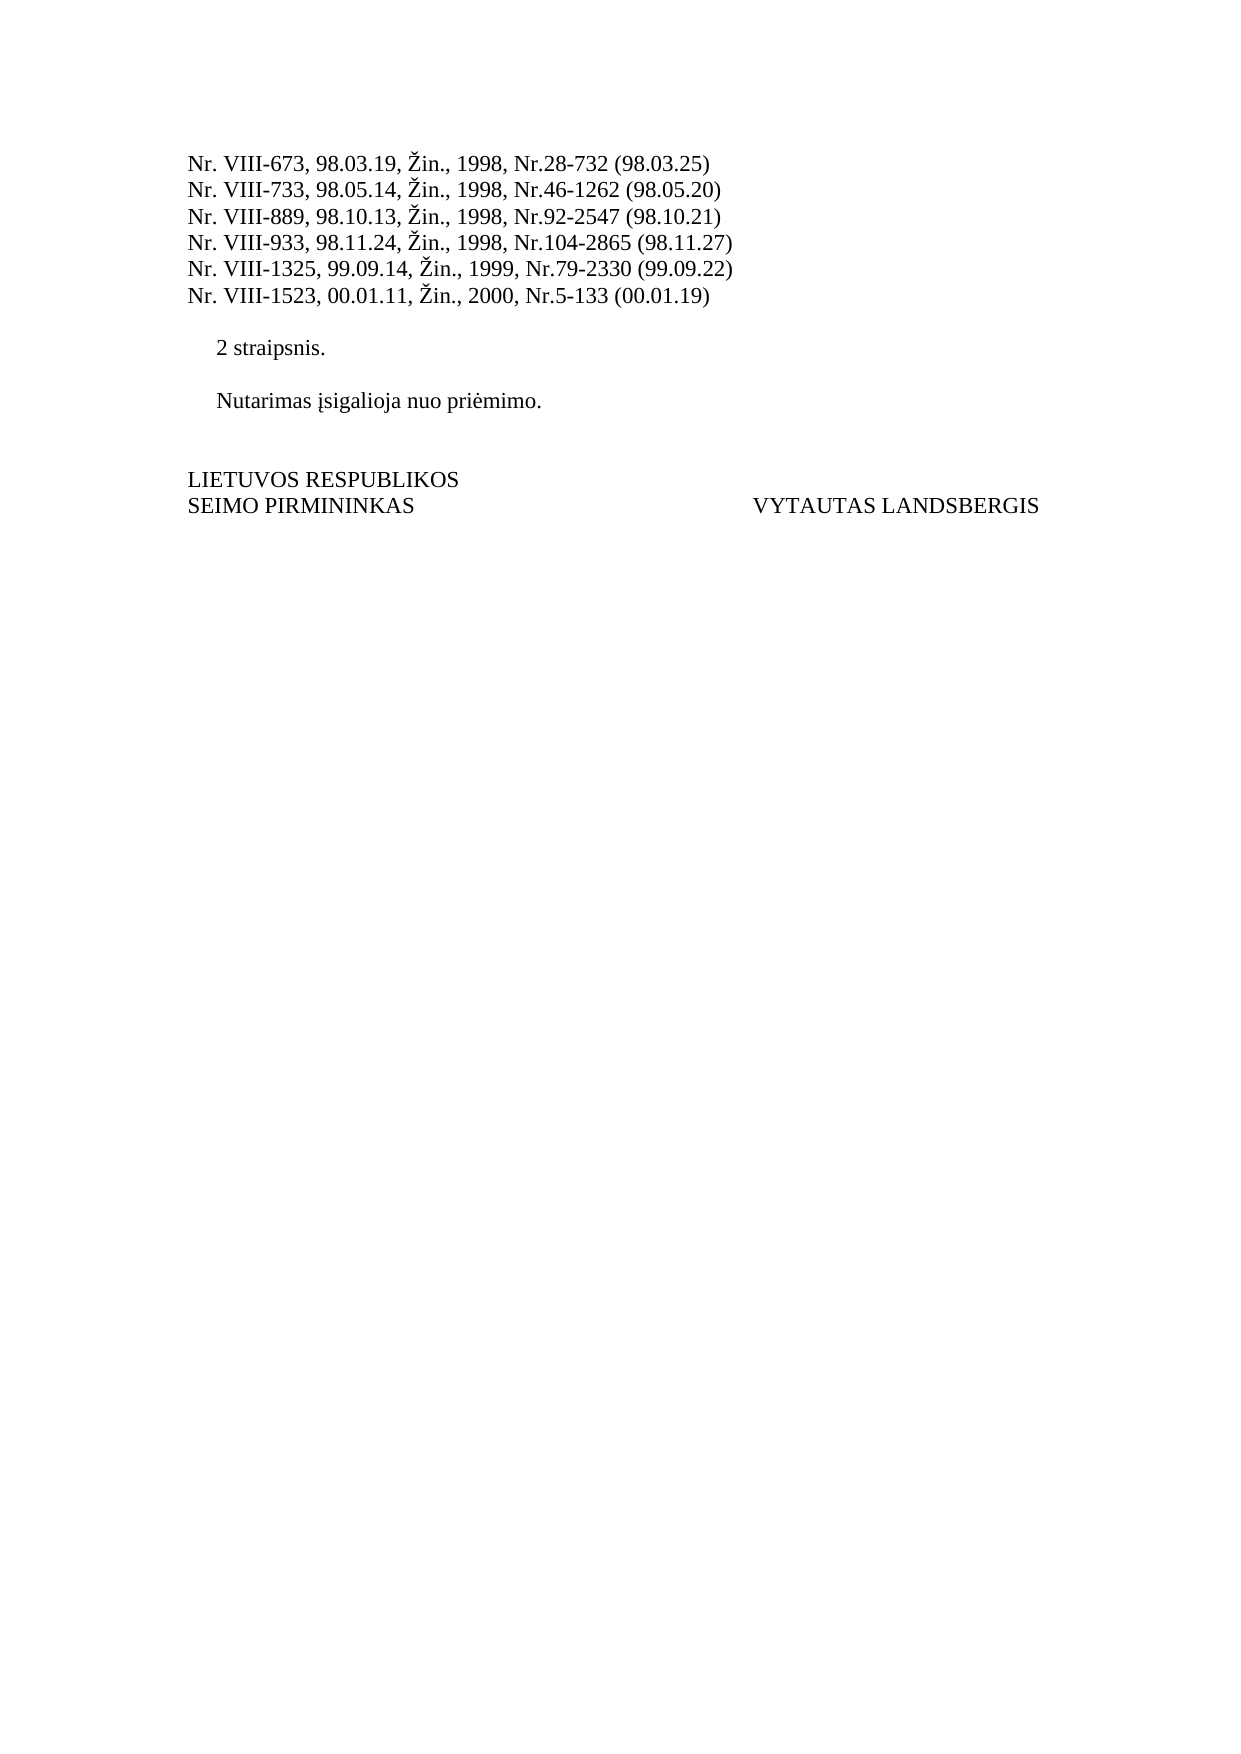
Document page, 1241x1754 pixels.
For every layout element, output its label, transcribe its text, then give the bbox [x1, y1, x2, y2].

text Nr. VIII-673, 98.03.19, Žin., 1998, Nr.28-732 (98.03.25) [187, 150, 1050, 176]
text Nr. VIII-889, 98.10.13, Žin., 1998, Nr.92-2547 (98.10.21) [187, 203, 1050, 229]
text Nr. VIII-1523, 00.01.11, Žin., 2000, Nr.5-133 (00.01.19) [187, 282, 1050, 308]
text Nutarimas įsigalioja nuo priėmimo. [187, 387, 1050, 413]
text Nr. VIII-733, 98.05.14, Žin., 1998, Nr.46-1262 (98.05.20) [187, 176, 1050, 203]
text Nr. VIII-1325, 99.09.14, Žin., 1999, Nr.79-2330 (99.09.22) [187, 255, 1050, 282]
text Nr. VIII-933, 98.11.24, Žin., 1998, Nr.104-2865 (98.11.27) [187, 229, 1050, 255]
text SEIMO PIRMININKAS VYTAUTAS LANDSBERGIS [187, 493, 1050, 519]
text LIETUVOS RESPUBLIKOS [187, 466, 1050, 493]
text 2 straipsnis. [187, 334, 1050, 361]
